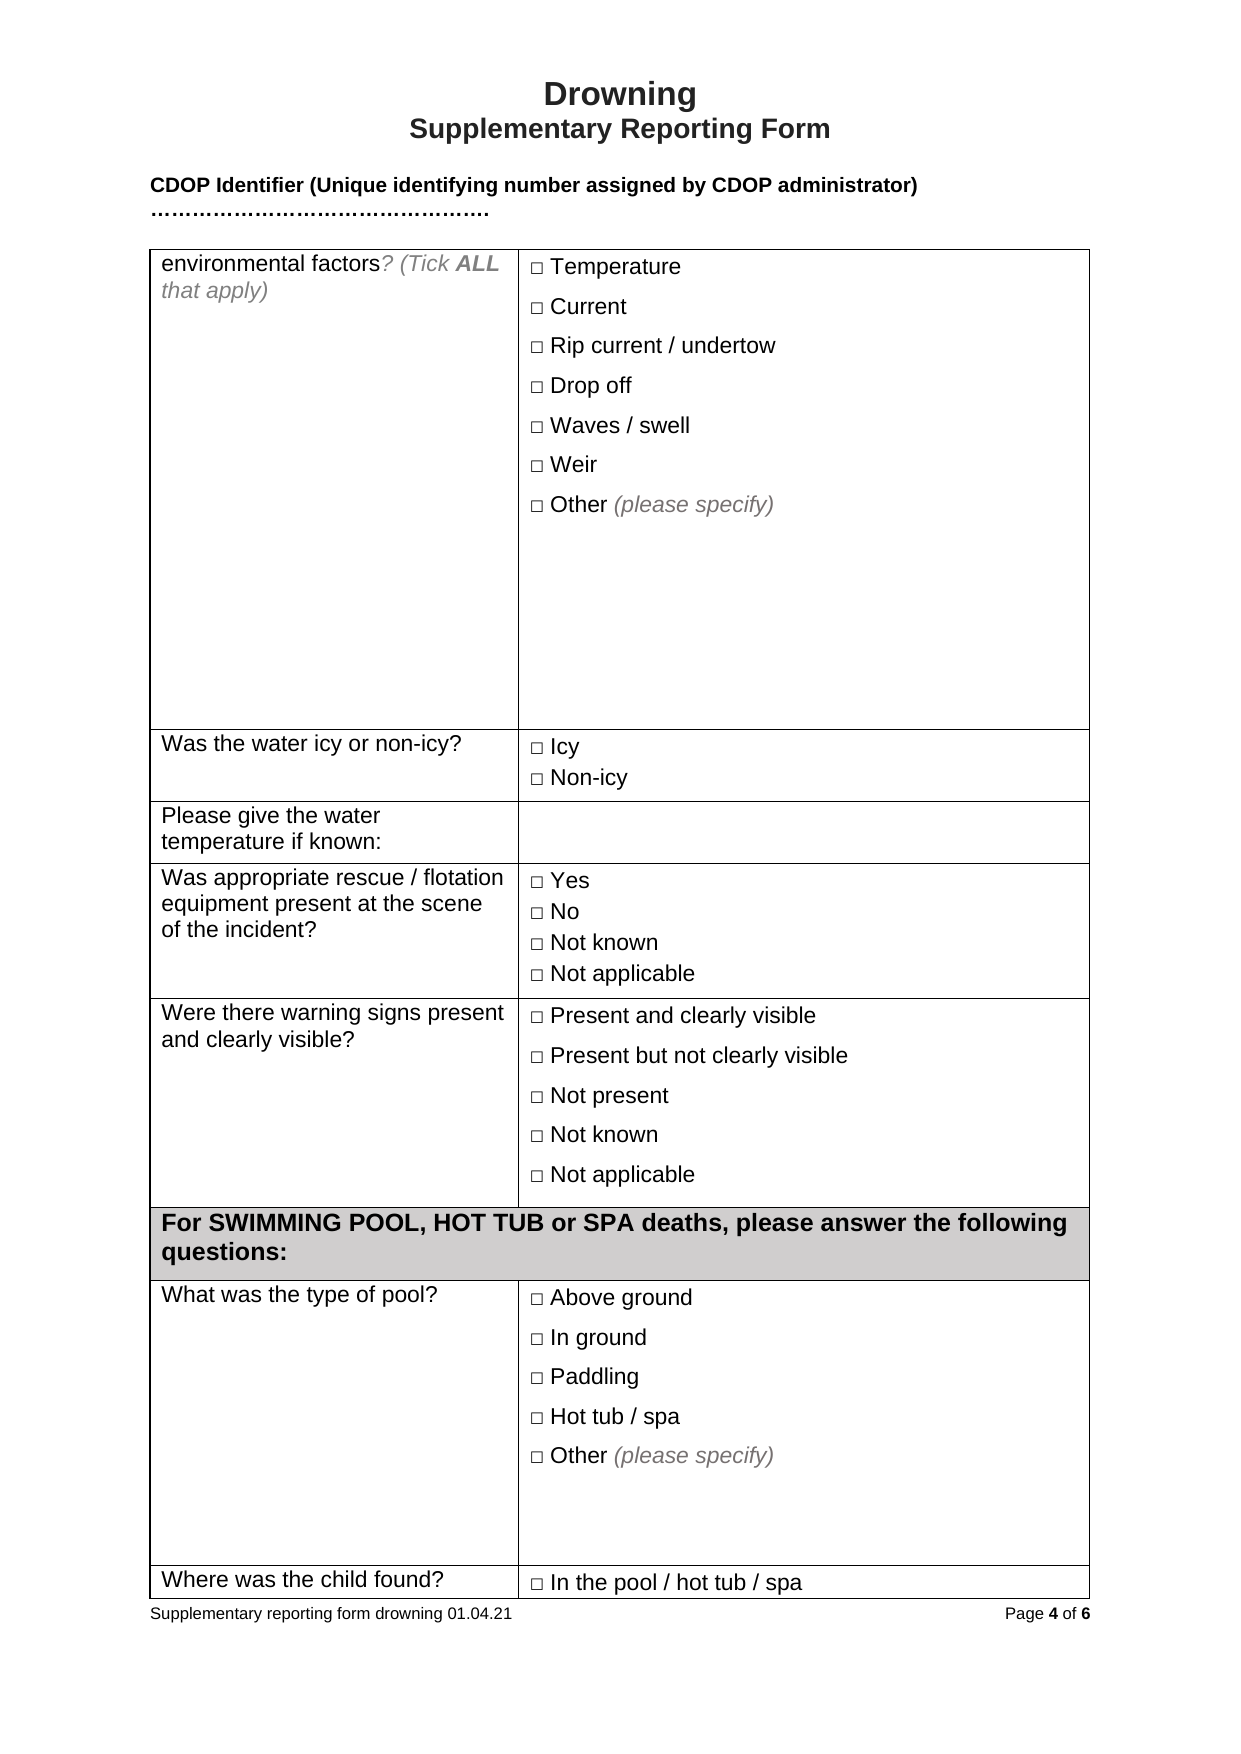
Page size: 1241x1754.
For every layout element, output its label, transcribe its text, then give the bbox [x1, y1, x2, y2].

table_cell What was the type of pool? [151, 1281, 518, 1565]
table_cell ☐ Icy ☐ Non-icy [519, 730, 1089, 801]
table_cell Were there warning signs present and clearly visible? [151, 999, 518, 1207]
table_cell Please give the water temperature if known: [151, 802, 518, 863]
table_cell Was appropriate rescue / flotation equipment present at the scene of the incident? [151, 864, 518, 998]
table_cell ☐ Yes ☐ No ☐ Not known ☐ Not applicable [519, 864, 1089, 998]
table_cell environmental factors? (Tick ALL that apply) [151, 250, 518, 729]
table_cell ☐ Above ground ☐ In ground ☐ Paddling ☐ Hot tub / spa ☐ Other (please specify) [519, 1281, 1089, 1565]
table_cell For SWIMMING POOL, HOT TUB or SPA deaths, please answer the following questions: [151, 1208, 1089, 1280]
table_cell [519, 802, 1089, 863]
table_cell ☐ Present and clearly visible ☐ Present but not clearly visible ☐ Not present ☐ Not known ☐ Not applicable [519, 999, 1089, 1207]
table_cell ☐ Temperature ☐ Current ☐ Rip current / undertow ☐ Drop off ☐ Waves / swell ☐ Weir ☐ Other (please specify) [519, 250, 1089, 729]
table_cell ☐ In the pool / hot tub / spa [519, 1566, 1089, 1597]
table_cell Where was the child found? [151, 1566, 518, 1597]
table_cell Was the water icy or non-icy? [151, 730, 518, 801]
